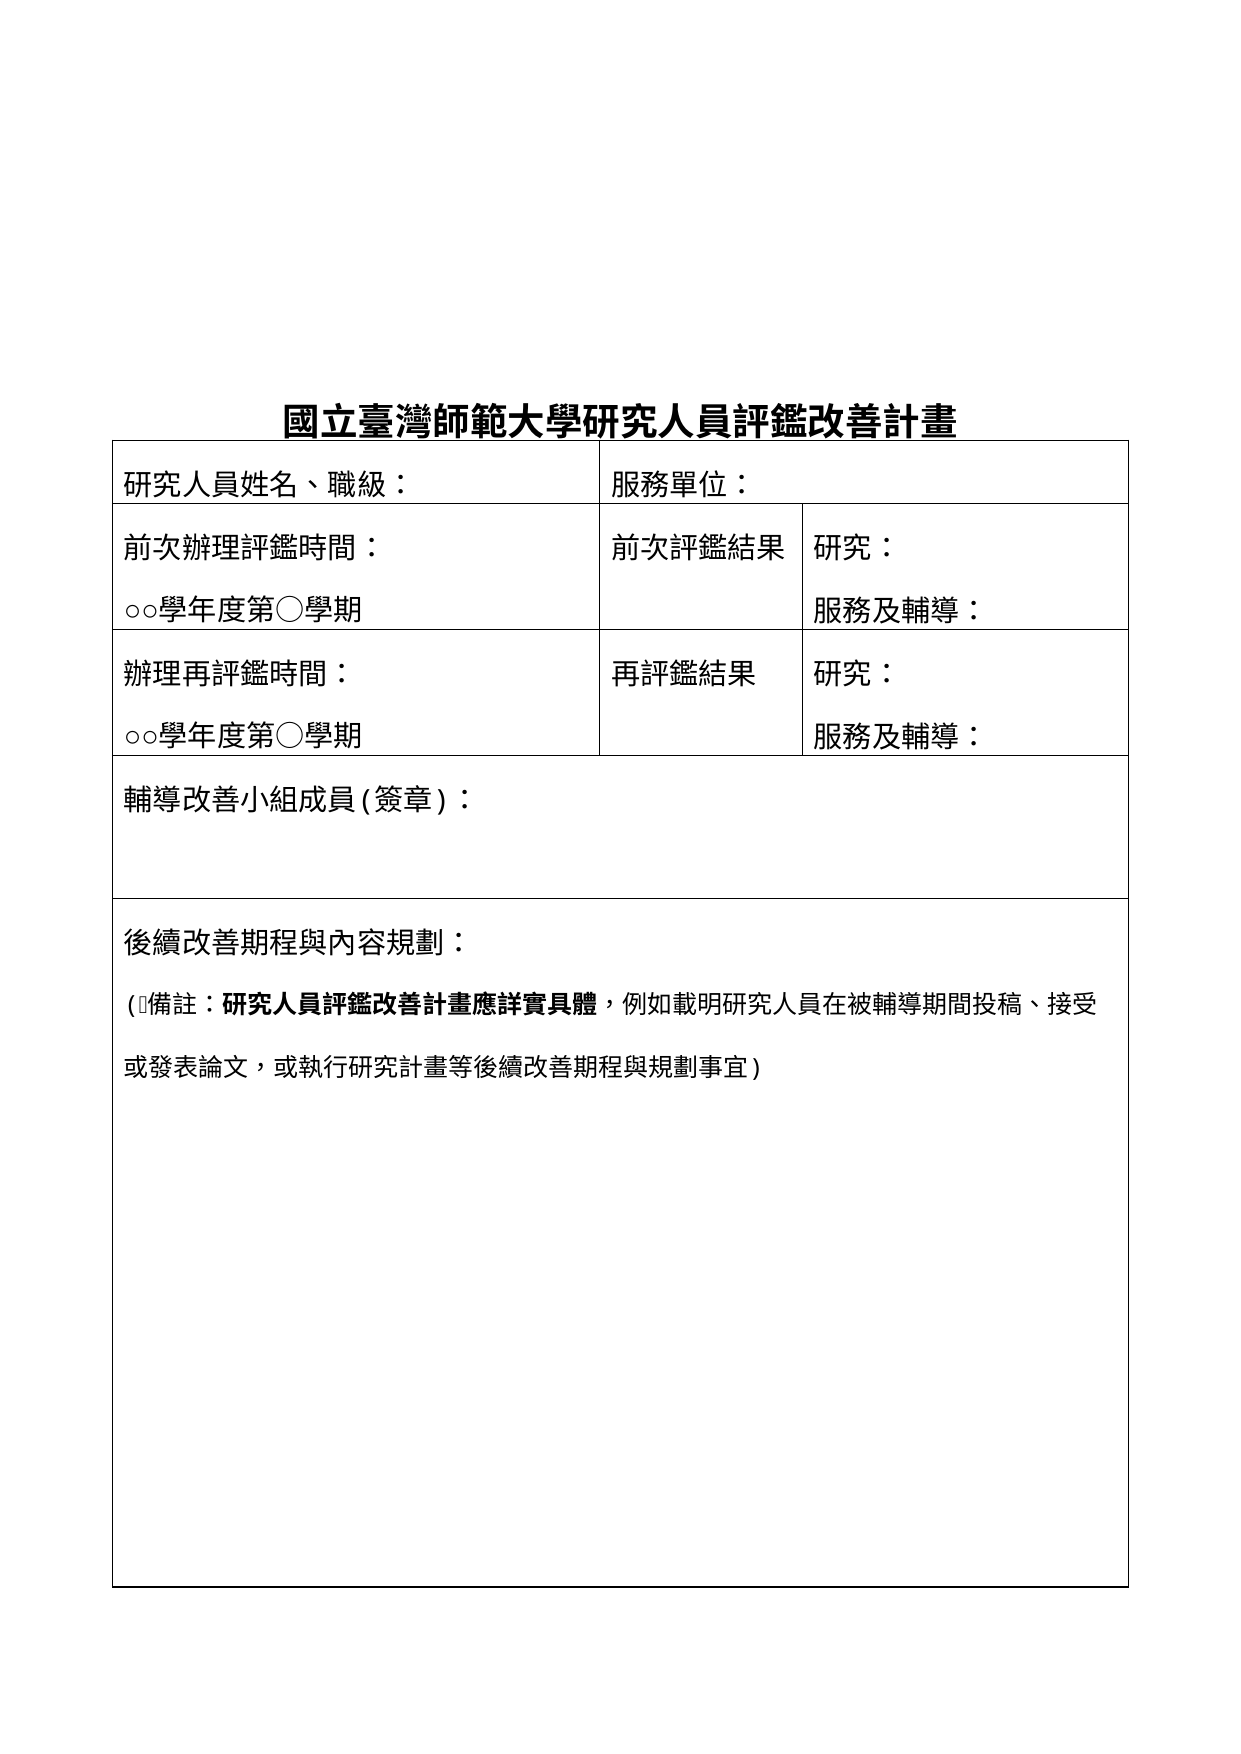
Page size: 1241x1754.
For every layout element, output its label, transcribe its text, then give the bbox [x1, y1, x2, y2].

table_header 服務單位： [600, 441, 1128, 503]
table_cell 輔導改善小組成員(簽章)： [113, 756, 1128, 898]
table_cell 前次評鑑結果 [600, 504, 802, 629]
text 國立臺灣師範大學研究人員評鑑改善計畫 [112, 377, 1128, 439]
table_cell 再評鑑結果 [600, 630, 802, 755]
table_cell 後續改善期程與內容規劃： (備註：研究人員評鑑改善計畫應詳實具體，例如載明研究人員在被輔導期間投稿、接受或發表論文，或執行研究計畫等後續改善期程與規劃事宜) [113, 899, 1128, 1586]
table_header 研究人員姓名、職級： [113, 441, 599, 503]
table_cell 研究： 服務及輔導： [803, 504, 1128, 629]
table_cell 前次辦理評鑑時間： ○○學年度第○學期 [113, 504, 599, 629]
table_cell 辦理再評鑑時間： ○○學年度第○學期 [113, 630, 599, 755]
table_cell 研究： 服務及輔導： [803, 630, 1128, 755]
